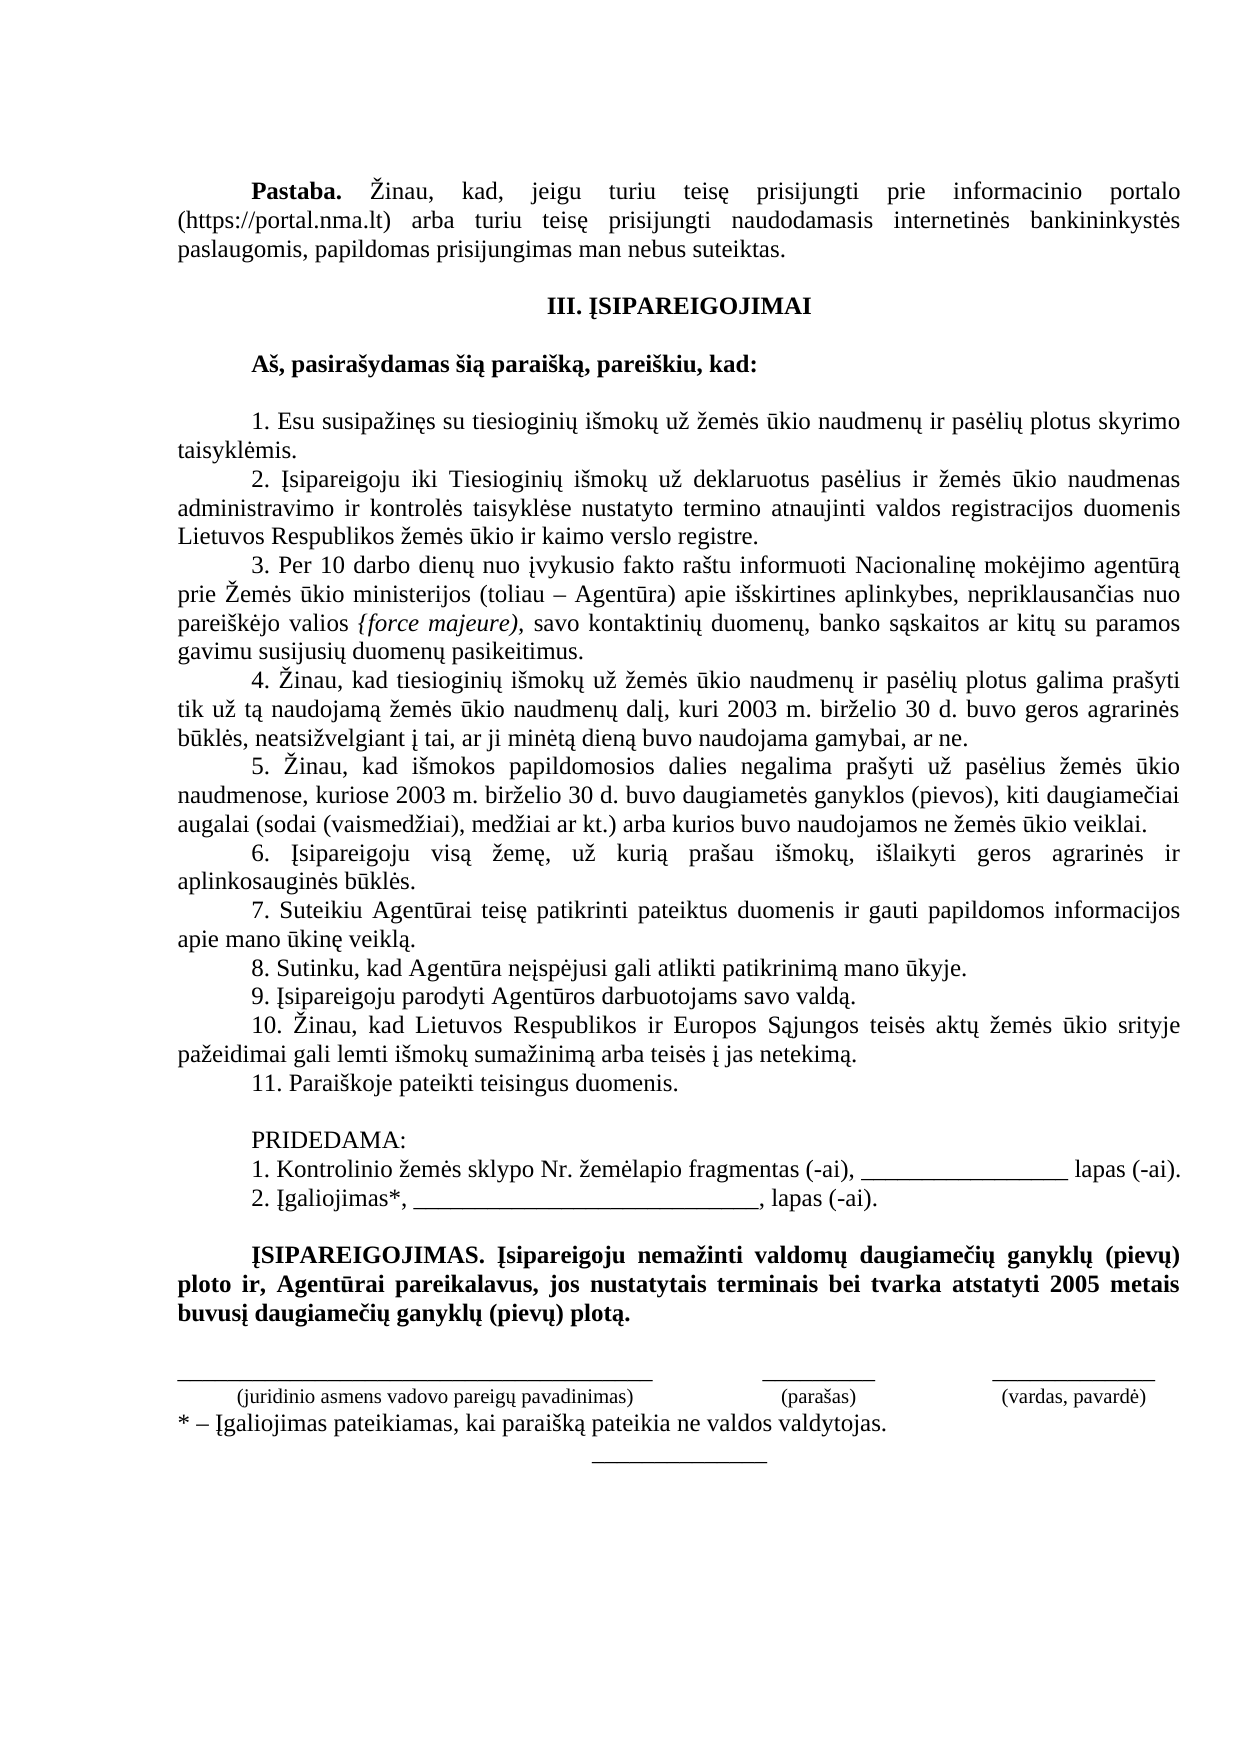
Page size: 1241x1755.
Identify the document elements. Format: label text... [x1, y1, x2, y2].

text PRIDEDAMA: [177, 1125, 1181, 1154]
text ______________ [177, 1437, 1181, 1465]
text ĮSIPAREIGOJIMAS. Įsipareigoju nemažinti valdomų daugiamečių ganyklų (pievų) ploto ir, Agentūrai pareikalavus, jos nustatytais terminais bei tvarka atstatyti 2005 metais buvusį daugiamečių ganyklų (pievų) plotą. [177, 1240, 1181, 1326]
text 2. Įgaliojimas*, , lapas (-ai). [177, 1183, 1181, 1211]
text * – Įgaliojimas pateikiamas, kai paraišką pateikia ne valdos valdytojas. [177, 1408, 1181, 1437]
text 3. Per 10 darbo dienų nuo įvykusio fakto raštu informuoti Nacionalinę mokėjimo agentūrą prie Žemės ūkio ministerijos (toliau – Agentūra) apie išskirtines aplinkybes, nepriklausančias nuo pareiškėjo valios {force majeure), savo kontaktinių duomenų, banko sąskaitos ar kitų su paramos gavimu susijusių duomenų pasikeitimus. [177, 550, 1181, 665]
text III. ĮSIPAREIGOJIMAI [177, 291, 1181, 320]
text 4. Žinau, kad tiesioginių išmokų už žemės ūkio naudmenų ir pasėlių plotus galima prašyti tik už tą naudojamą žemės ūkio naudmenų dalį, kuri 2003 m. birželio 30 d. buvo geros agrarinės būklės, neatsižvelgiant į tai, ar ji minėtą dieną buvo naudojama gamybai, ar ne. [177, 665, 1181, 751]
text 7. Suteikiu Agentūrai teisę patikrinti pateiktus duomenis ir gauti papildomos informacijos apie mano ūkinę veiklą. [177, 895, 1181, 953]
text 11. Paraiškoje pateikti teisingus duomenis. [177, 1068, 1181, 1096]
text Pastaba. Žinau, kad, jeigu turiu teisę prisijungti prie informacinio portalo (https://portal.nma.lt) arba turiu teisę prisijungti naudodamasis internetinės bankininkystės paslaugomis, papildomas prisijungimas man nebus suteiktas. [177, 176, 1181, 263]
text 1. Kontrolinio žemės sklypo Nr. žemėlapio fragmentas (-ai), lapas (-ai). [177, 1154, 1181, 1183]
text 9. Įsipareigoju parodyti Agentūros darbuotojams savo valdą. [177, 981, 1181, 1010]
text 5. Žinau, kad išmokos papildomosios dalies negalima prašyti už pasėlius žemės ūkio naudmenose, kuriose 2003 m. birželio 30 d. buvo daugiametės ganyklos (pievos), kiti daugiamečiai augalai (sodai (vaismedžiai), medžiai ar kt.) arba kurios buvo naudojamos ne žemės ūkio veiklai. [177, 751, 1181, 838]
text Aš, pasirašydamas šią paraišką, pareiškiu, kad: [177, 349, 1181, 378]
text (juridinio asmens vadovo pareigų pavadinimas) (parašas) (vardas, pavardė) [177, 1384, 1181, 1408]
text 2. Įsipareigoju iki Tiesioginių išmokų už deklaruotus pasėlius ir žemės ūkio naudmenas administravimo ir kontrolės taisyklėse nustatyto termino atnaujinti valdos registracijos duomenis Lietuvos Respublikos žemės ūkio ir kaimo verslo registre. [177, 464, 1181, 550]
text 6. Įsipareigoju visą žemę, už kurią prašau išmokų, išlaikyti geros agrarinės ir aplinkosauginės būklės. [177, 838, 1181, 895]
text 10. Žinau, kad Lietuvos Respublikos ir Europos Sąjungos teisės aktų žemės ūkio srityje pažeidimai gali lemti išmokų sumažinimą arba teisės į jas netekimą. [177, 1010, 1181, 1068]
text ______________________________________ _________ _____________ [177, 1355, 1181, 1384]
text 8. Sutinku, kad Agentūra neįspėjusi gali atlikti patikrinimą mano ūkyje. [177, 953, 1181, 981]
text 1. Esu susipažinęs su tiesioginių išmokų už žemės ūkio naudmenų ir pasėlių plotus skyrimo taisyklėmis. [177, 406, 1181, 464]
